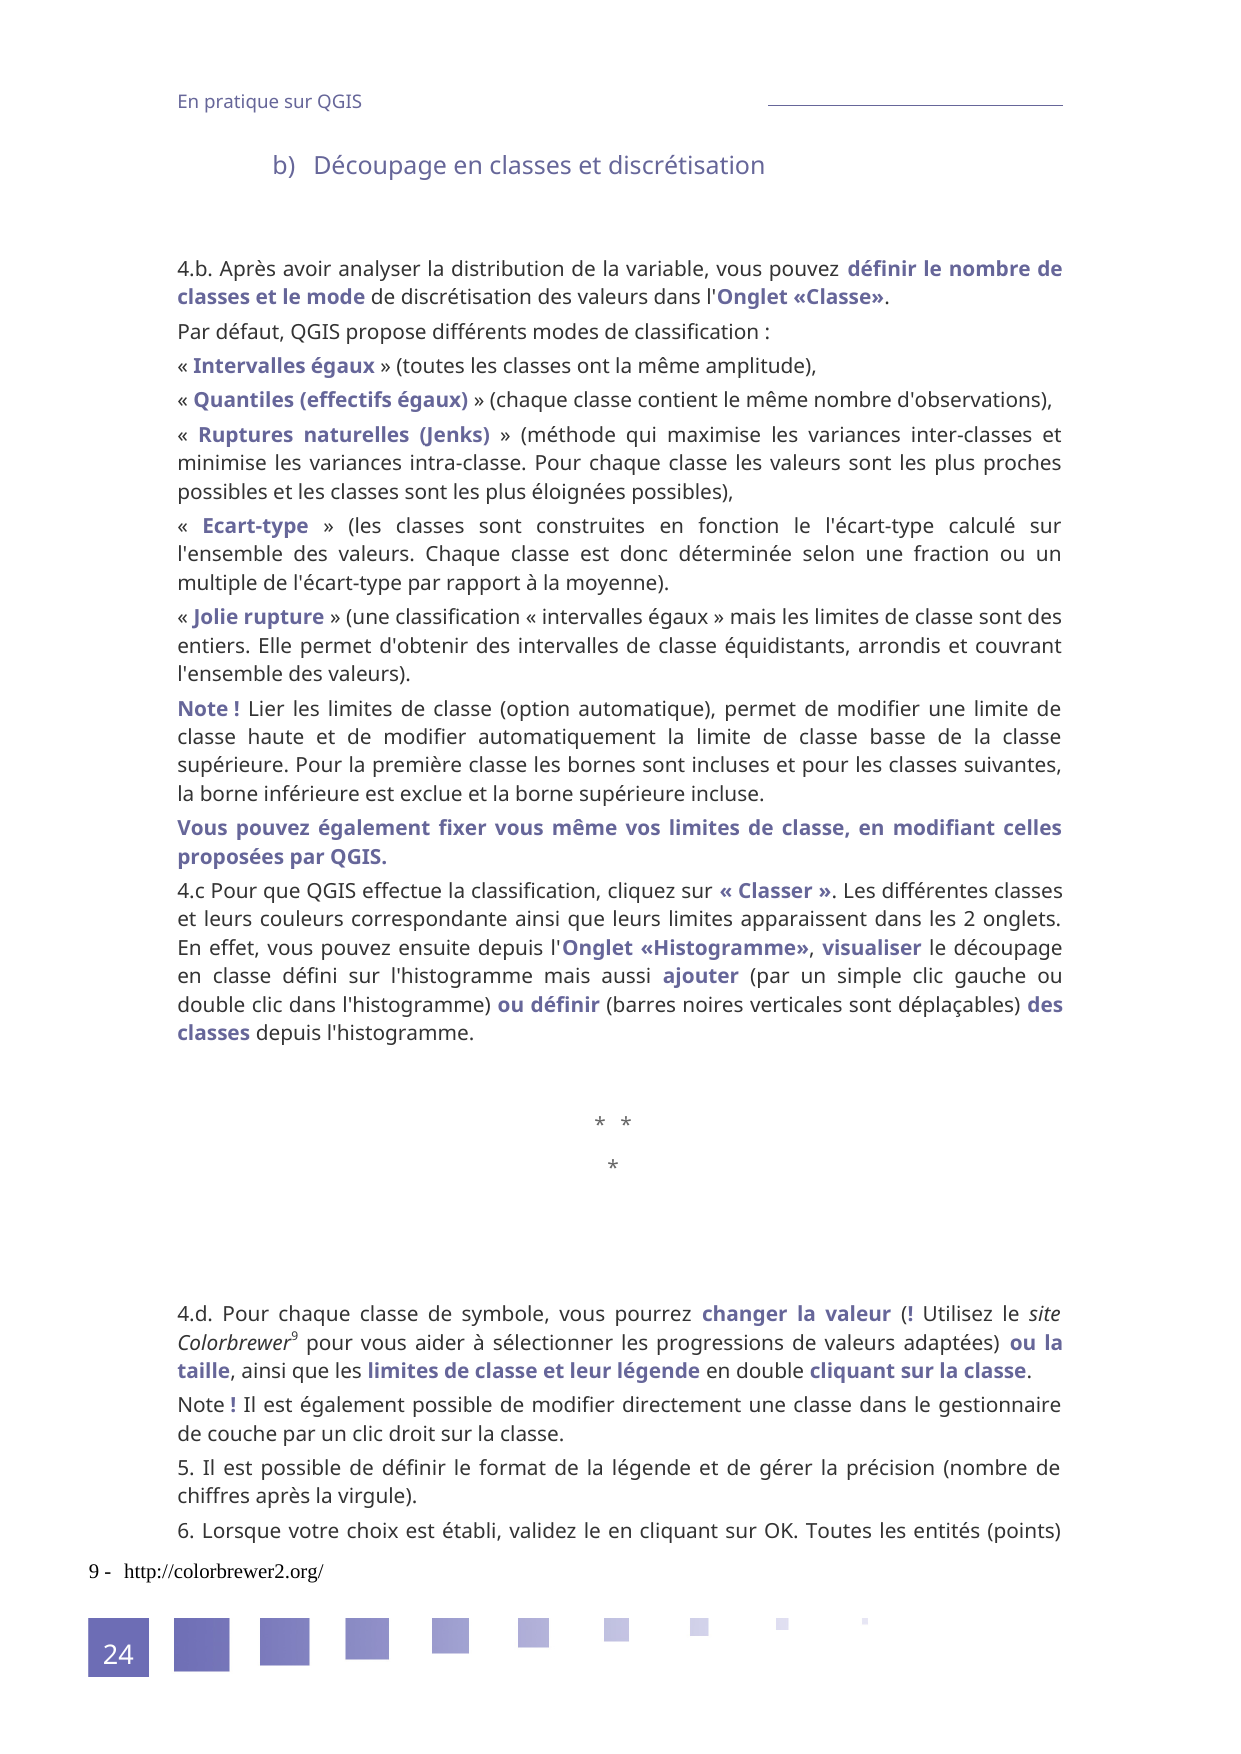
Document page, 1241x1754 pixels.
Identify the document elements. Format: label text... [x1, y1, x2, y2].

picture [88, 1618, 1063, 1677]
text 4.c Pour que QGIS effectue la classification, cliquez sur « Classer ». Les différentes classes et leurs couleurs correspondante ainsi que leurs limites apparaissent dans les 2 onglets. En effet, vous pouvez ensuite depuis l'Onglet «Histogramme», visualiser le découpage en classe défini sur l'histogramme mais aussi ajouter (par un simple clic gauche ou double clic dans l'histogramme) ou définir (barres noires verticales sont déplaçables) des classes depuis l'histogramme. [177, 876, 1063, 1047]
text ** * [177, 1110, 1063, 1224]
text 6. Lorsque votre choix est établi, validez le en cliquant sur OK. Toutes les entités (points) [177, 1516, 1063, 1544]
table_header 4.d. Pour chaque classe de symbole, vous pourrez changer la valeur (! Utilisez le site Colorbrewer pour vous aider à sélectionner les progressions de valeurs adaptées) ou la taille, ainsi que les limites de classe et leur légende en double cliquant sur la classe. Note ! Il est également possible de modifier directement une classe dans le gestionnaire de couche par un clic droit sur la classe. [177, 1261, 1063, 1447]
table_header 4.b. Après avoir analyser la distribution de la variable, vous pouvez définir le nombre de classes et le mode de discrétisation des valeurs dans l'Onglet «Classe». Par défaut, QGIS propose différents modes de classification : « Intervalles égaux » (toutes les classes ont la même amplitude), « Quantiles (effectifs égaux) » (chaque classe contient le même nombre d'observations), « Ruptures naturelles (Jenks) » (méthode qui maximise les variances inter-classes et minimise les variances intra-classe. Pour chaque classe les valeurs sont les plus proches possibles et les classes sont les plus éloignées possibles), « Ecart-type » (les classes sont construites en fonction le l'écart-type calculé sur l'ensemble des valeurs. Chaque classe est donc déterminée selon une fraction ou un multiple de l'écart-type par rapport à la moyenne). « Jolie rupture » (une classification « intervalles égaux » mais les limites de classe sont des entiers. Elle permet d'obtenir des intervalles de classe équidistants, arrondis et couvrant l'ensemble des valeurs). Note ! Lier les limites de classe (option automatique), permet de modifier une limite de classe haute et de modifier automatiquement la limite de classe basse de la classe supérieure. Pour la première classe les bornes sont incluses et pour les classes suivantes, la borne inférieure est exclue et la borne supérieure incluse. Vous pouvez également fixer vous même vos limites de classe, en modifiant celles proposées par QGIS. [177, 216, 1063, 870]
text 5. Il est possible de définir le format de la légende et de gérer la précision (nombre de chiffres après la virgule). [177, 1453, 1063, 1510]
title Découpage en classes et discrétisation [266, 124, 1063, 182]
